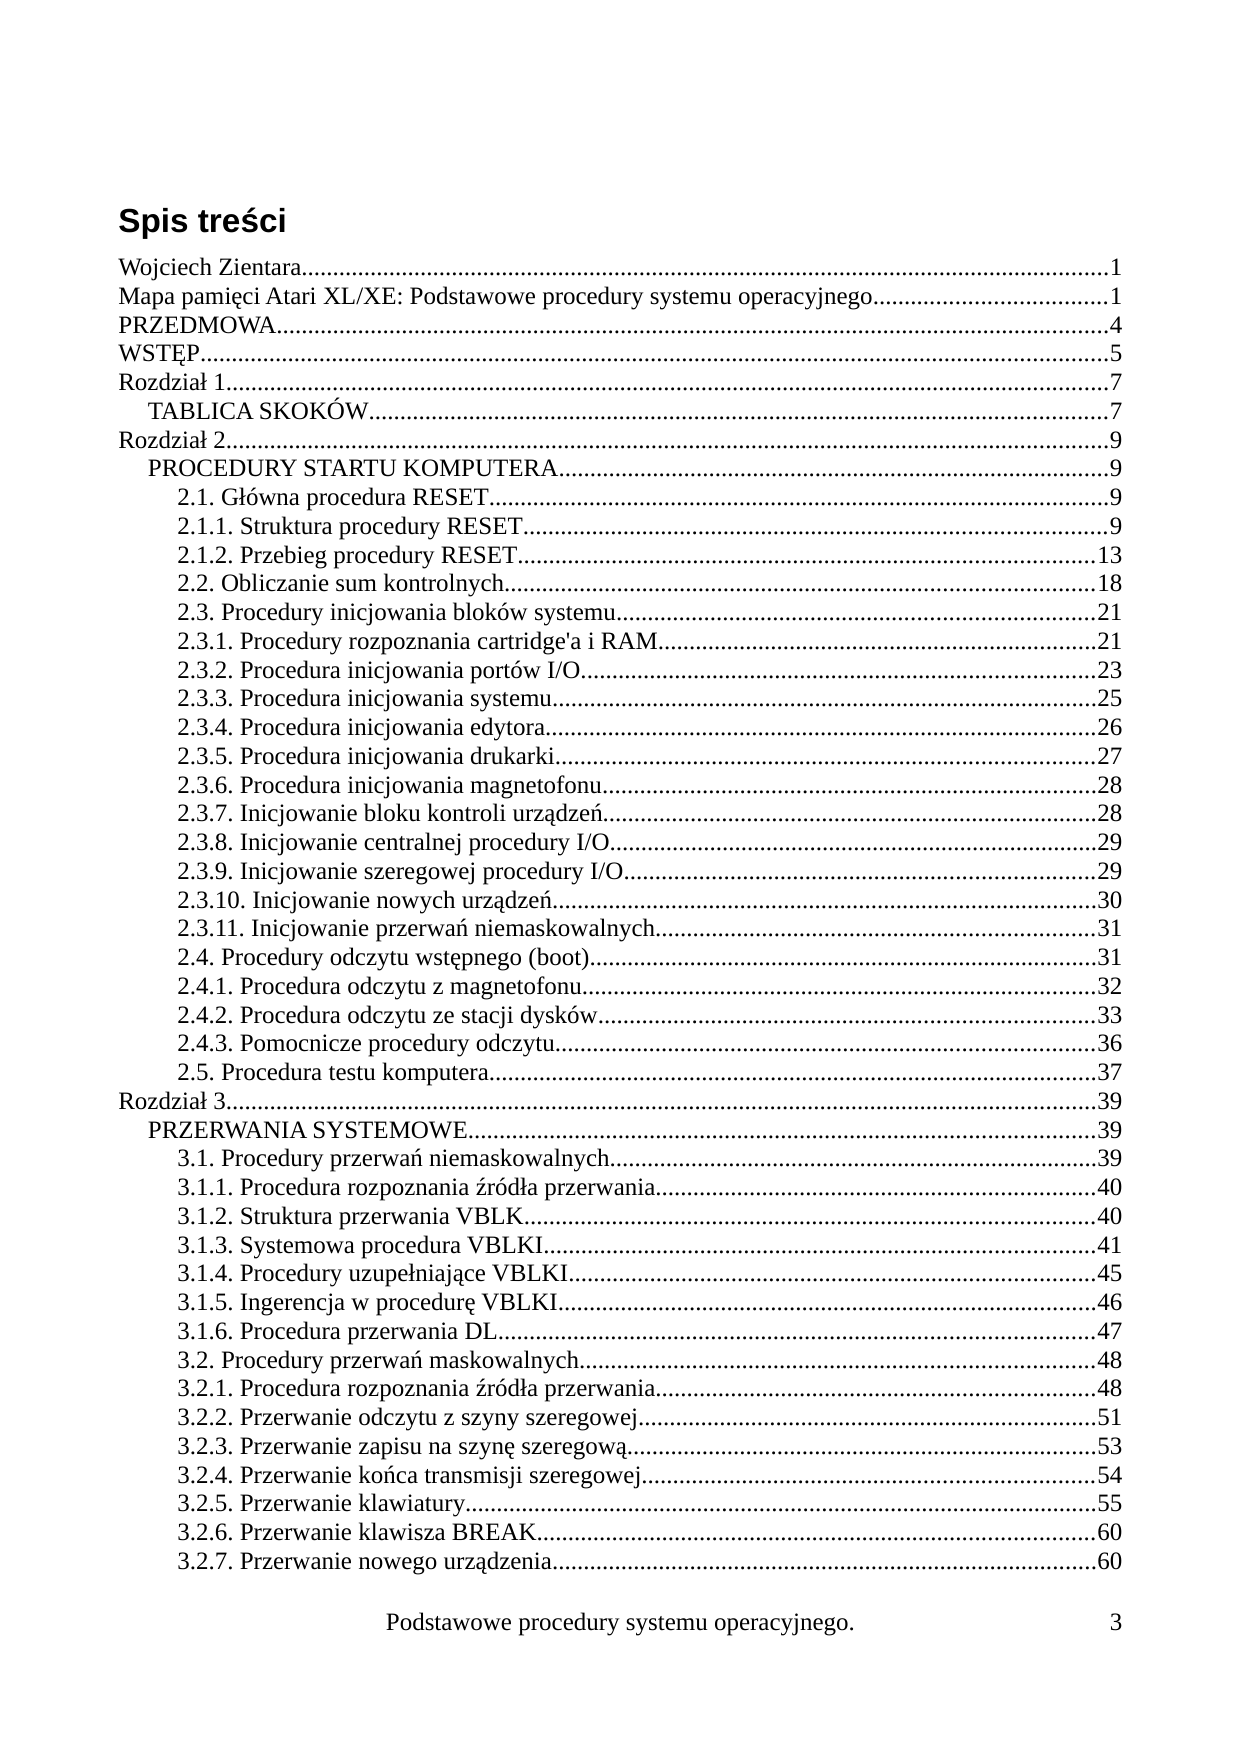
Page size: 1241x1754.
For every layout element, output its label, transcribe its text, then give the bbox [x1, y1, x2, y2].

text 2.4.1. Procedura odczytu z magnetofonu 32 [177, 971, 1122, 1000]
text PRZERWANIA SYSTEMOWE 39 [148, 1115, 1122, 1143]
text 3.2.2. Przerwanie odczytu z szyny szeregowej 51 [177, 1402, 1122, 1431]
text 3.1.4. Procedury uzupełniające VBLKI 45 [177, 1258, 1122, 1287]
text 2.3.10. Inicjowanie nowych urządzeń 30 [177, 885, 1122, 913]
text 2.3.11. Inicjowanie przerwań niemaskowalnych 31 [177, 913, 1122, 942]
text 3.1.1. Procedura rozpoznania źródła przerwania 40 [177, 1172, 1122, 1201]
text 3.1.5. Ingerencja w procedurę VBLKI 46 [177, 1287, 1122, 1316]
text 2.3.2. Procedura inicjowania portów I/O. 23 [177, 655, 1122, 683]
text 2.4.2. Procedura odczytu ze stacji dysków 33 [177, 1000, 1122, 1028]
text WSTĘP 5 [118, 338, 1122, 367]
text 3.2.3. Przerwanie zapisu na szynę szeregową. 53 [177, 1431, 1122, 1460]
text Rozdział 2 9 [118, 425, 1122, 453]
text 2.3.6. Procedura inicjowania magnetofonu 28 [177, 770, 1122, 798]
text 3.2. Procedury przerwań maskowalnych 48 [177, 1345, 1122, 1373]
text Wojciech Zientara 1 [118, 252, 1122, 281]
text Rozdział 3 39 [118, 1086, 1122, 1115]
text 3.1.3. Systemowa procedura VBLKI 41 [177, 1230, 1122, 1258]
text 2.4.3. Pomocnicze procedury odczytu 36 [177, 1028, 1122, 1057]
text 3.2.5. Przerwanie klawiatury 55 [177, 1488, 1122, 1517]
text 2.3.3. Procedura inicjowania systemu 25 [177, 683, 1122, 712]
text 3.1. Procedury przerwań niemaskowalnych 39 [177, 1143, 1122, 1172]
text 2.4. Procedury odczytu wstępnego (boot) 31 [177, 942, 1122, 971]
text Rozdział 1 7 [118, 367, 1122, 396]
text 2.1.1. Struktura procedury RESET 9 [177, 511, 1122, 540]
text 2.3.1. Procedury rozpoznania cartridge'a i RAM 21 [177, 626, 1122, 655]
text 2.3. Procedury inicjowania bloków systemu 21 [177, 597, 1122, 626]
text 3.1.2. Struktura przerwania VBLK 40 [177, 1201, 1122, 1230]
text 2.3.7. Inicjowanie bloku kontroli urządzeń 28 [177, 798, 1122, 827]
text PROCEDURY STARTU KOMPUTERA 9 [148, 453, 1122, 482]
text 2.5. Procedura testu komputera 37 [177, 1057, 1122, 1086]
text 2.3.8. Inicjowanie centralnej procedury I/O 29 [177, 827, 1122, 856]
text 2.3.4. Procedura inicjowania edytora 26 [177, 712, 1122, 741]
text Mapa pamięci Atari XL/XE: Podstawowe procedury systemu operacyjnego 1 [118, 281, 1122, 310]
text 3.2.4. Przerwanie końca transmisji szeregowej. 54 [177, 1460, 1122, 1488]
text 3.1.6. Procedura przerwania DL 47 [177, 1316, 1122, 1345]
text PRZEDMOWA 4 [118, 310, 1122, 338]
text TABLICA SKOKÓW 7 [148, 396, 1122, 425]
text 2.3.9. Inicjowanie szeregowej procedury I/O 29 [177, 856, 1122, 885]
text 2.2. Obliczanie sum kontrolnych 18 [177, 568, 1122, 597]
text 3.2.1. Procedura rozpoznania źródła przerwania 48 [177, 1373, 1122, 1402]
text 2.1. Główna procedura RESET 9 [177, 482, 1122, 511]
text 3.2.7. Przerwanie nowego urządzenia 60 [177, 1546, 1122, 1575]
text 3.2.6. Przerwanie klawisza BREAK 60 [177, 1517, 1122, 1546]
text 2.1.2. Przebieg procedury RESET 13 [177, 540, 1122, 568]
text 2.3.5. Procedura inicjowania drukarki 27 [177, 741, 1122, 770]
subtitle Spis treści [118, 201, 1122, 240]
